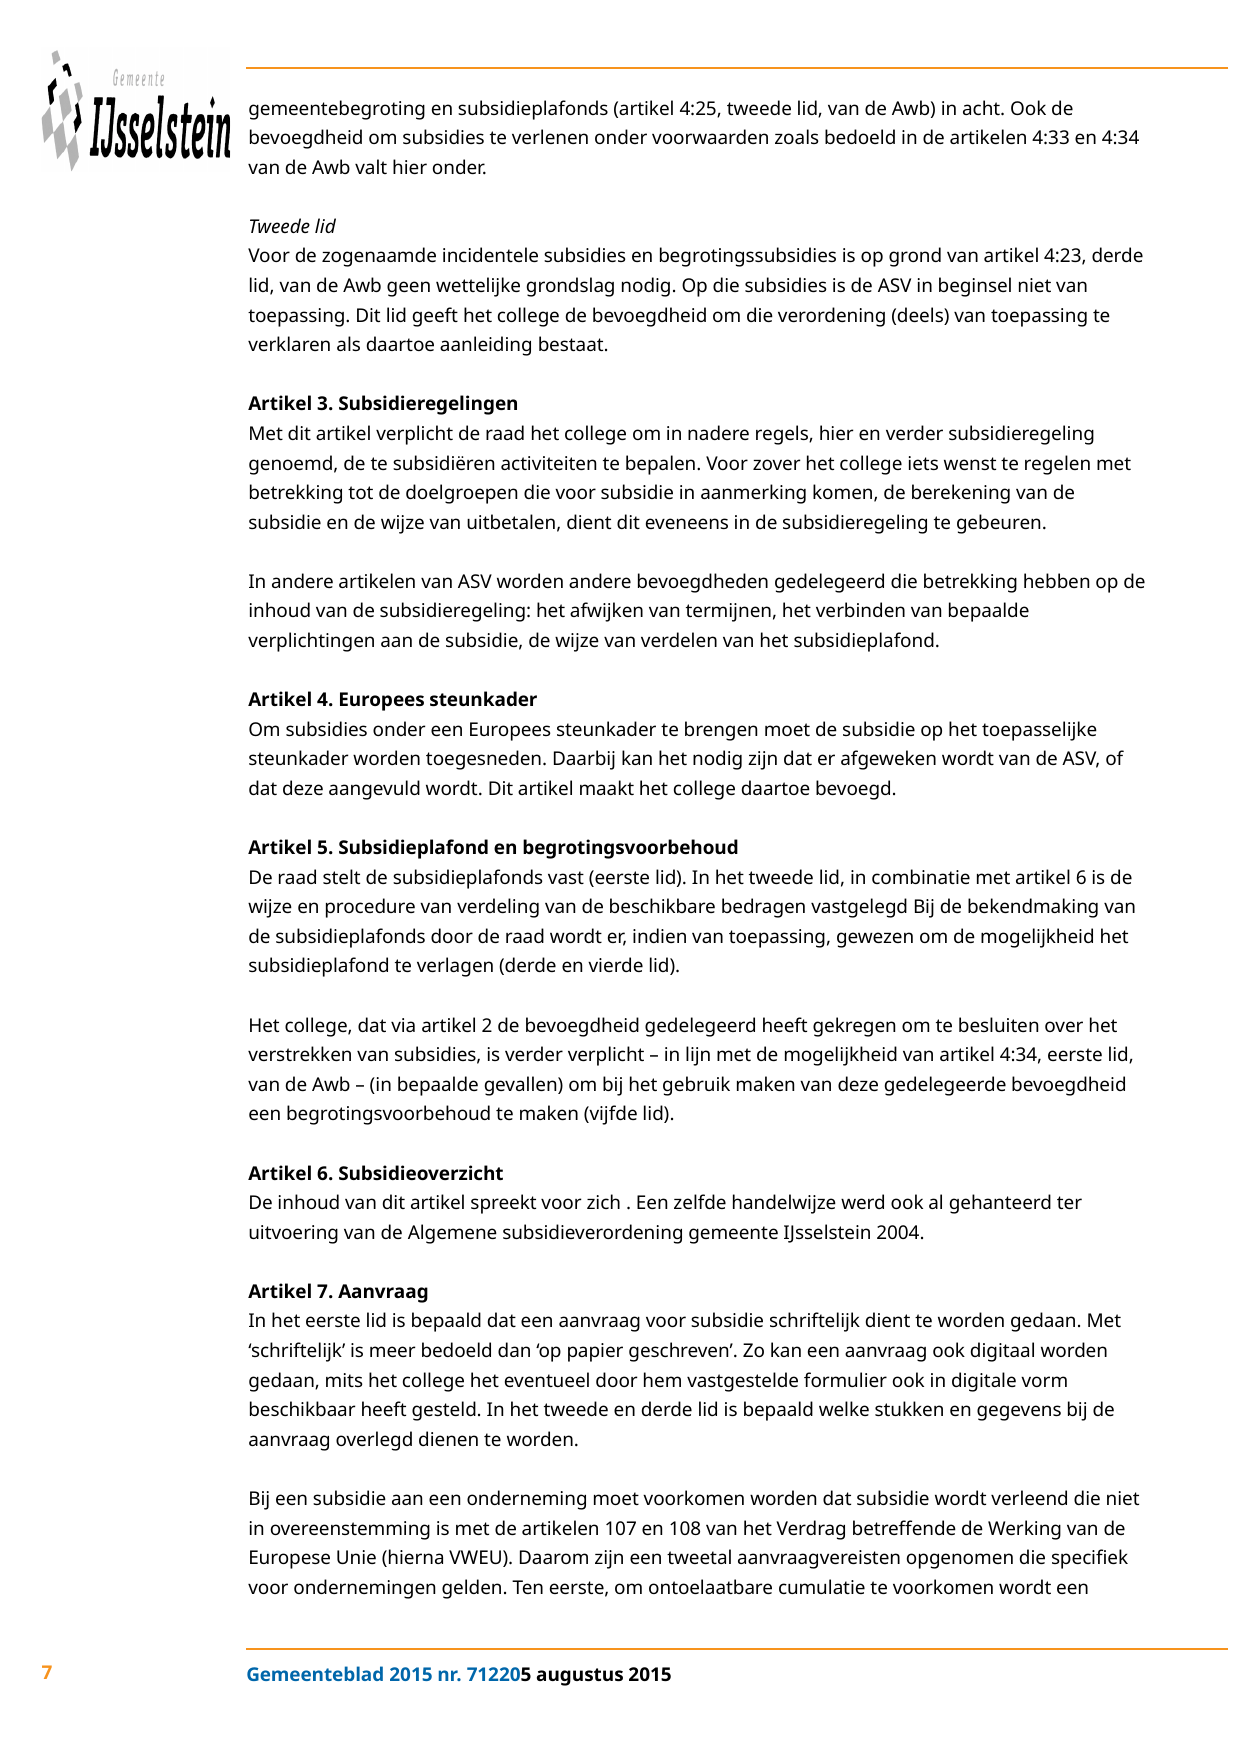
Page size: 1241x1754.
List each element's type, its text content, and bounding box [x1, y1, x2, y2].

text Met dit artikel verplicht de raad het college om in nadere regels, hier en verder subsidieregeling genoemd, de te subsidiëren activiteiten te bepalen. Voor zover het college iets wenst te regelen met betrekking tot de doelgroepen die voor subsidie in aanmerking komen, de berekening van de subsidie en de wijze van uitbetalen, dient dit eveneens in de subsidieregeling te gebeuren. [248, 420, 1152, 535]
text Artikel 4. Europees steunkader [248, 686, 1152, 712]
text Voor de zogenaamde incidentele subsidies en begrotingssubsidies is op grond van artikel 4:23, derde lid, van de Awb geen wettelijke grondslag nodig. Op die subsidies is de ASV in beginsel niet van toepassing. Dit lid geeft het college de bevoegdheid om die verordening (deels) van toepassing te verklaren als daartoe aanleiding bestaat. [248, 243, 1152, 357]
text De inhoud van dit artikel spreekt voor zich . Een zelfde handelwijze werd ook al gehanteerd ter uitvoering van de Algemene subsidieverordening gemeente IJsselstein 2004. [248, 1189, 1152, 1245]
text gemeentebegroting en subsidieplafonds (artikel 4:25, tweede lid, van de Awb) in acht. Ook de bevoegdheid om subsidies te verlenen onder voorwaarden zoals bedoeld in de artikelen 4:33 en 4:34 van de Awb valt hier onder. [248, 95, 1152, 180]
text De raad stelt de subsidieplafonds vast (eerste lid). In het tweede lid, in combinatie met artikel 6 is de wijze en procedure van verdeling van de beschikbare bedragen vastgelegd Bij de bekendmaking van de subsidieplafonds door de raad wordt er, indien van toepassing, gewezen om de mogelijkheid het subsidieplafond te verlagen (derde en vierde lid). [248, 864, 1152, 978]
text Artikel 6. Subsidieoverzicht [248, 1160, 1152, 1186]
text Bij een subsidie aan een onderneming moet voorkomen worden dat subsidie wordt verleend die niet in overeenstemming is met de artikelen 107 en 108 van het Verdrag betreffende de Werking van de Europese Unie (hierna VWEU). Daarom zijn een tweetal aanvraagvereisten opgenomen die specifiek voor ondernemingen gelden. Ten eerste, om ontoelaatbare cumulatie te voorkomen wordt een [248, 1485, 1152, 1600]
text Om subsidies onder een Europees steunkader te brengen moet de subsidie op het toepasselijke steunkader worden toegesneden. Daarbij kan het nodig zijn dat er afgeweken wordt van de ASV, of dat deze aangevuld wordt. Dit artikel maakt het college daartoe bevoegd. [248, 716, 1152, 801]
text Artikel 5. Subsidieplafond en begrotingsvoorbehoud [248, 834, 1152, 860]
picture [41, 47, 231, 172]
text Het college, dat via artikel 2 de bevoegdheid gedelegeerd heeft gekregen om te besluiten over het verstrekken van subsidies, is verder verplicht – in lijn met de mogelijkheid van artikel 4:34, eerste lid, van de Awb – (in bepaalde gevallen) om bij het gebruik maken van deze gedelegeerde bevoegdheid een begrotingsvoorbehoud te maken (vijfde lid). [248, 1012, 1152, 1126]
text In het eerste lid is bepaald dat een aanvraag voor subsidie schriftelijk dient te worden gedaan. Met ‘schriftelijk’ is meer bedoeld dan ‘op papier geschreven’. Zo kan een aanvraag ook digitaal worden gedaan, mits het college het eventueel door hem vastgestelde formulier ook in digitale vorm beschikbaar heeft gesteld. In het tweede en derde lid is bepaald welke stukken en gegevens bij de aanvraag overlegd dienen te worden. [248, 1308, 1152, 1452]
text Artikel 3. Subsidieregelingen [248, 391, 1152, 416]
text In andere artikelen van ASV worden andere bevoegdheden gedelegeerd die betrekking hebben op de inhoud van de subsidieregeling: het afwijken van termijnen, het verbinden van bepaalde verplichtingen aan de subsidie, de wijze van verdelen van het subsidieplafond. [248, 568, 1152, 653]
text Artikel 7. Aanvraag [248, 1278, 1152, 1304]
text Tweede lid [248, 213, 1152, 239]
